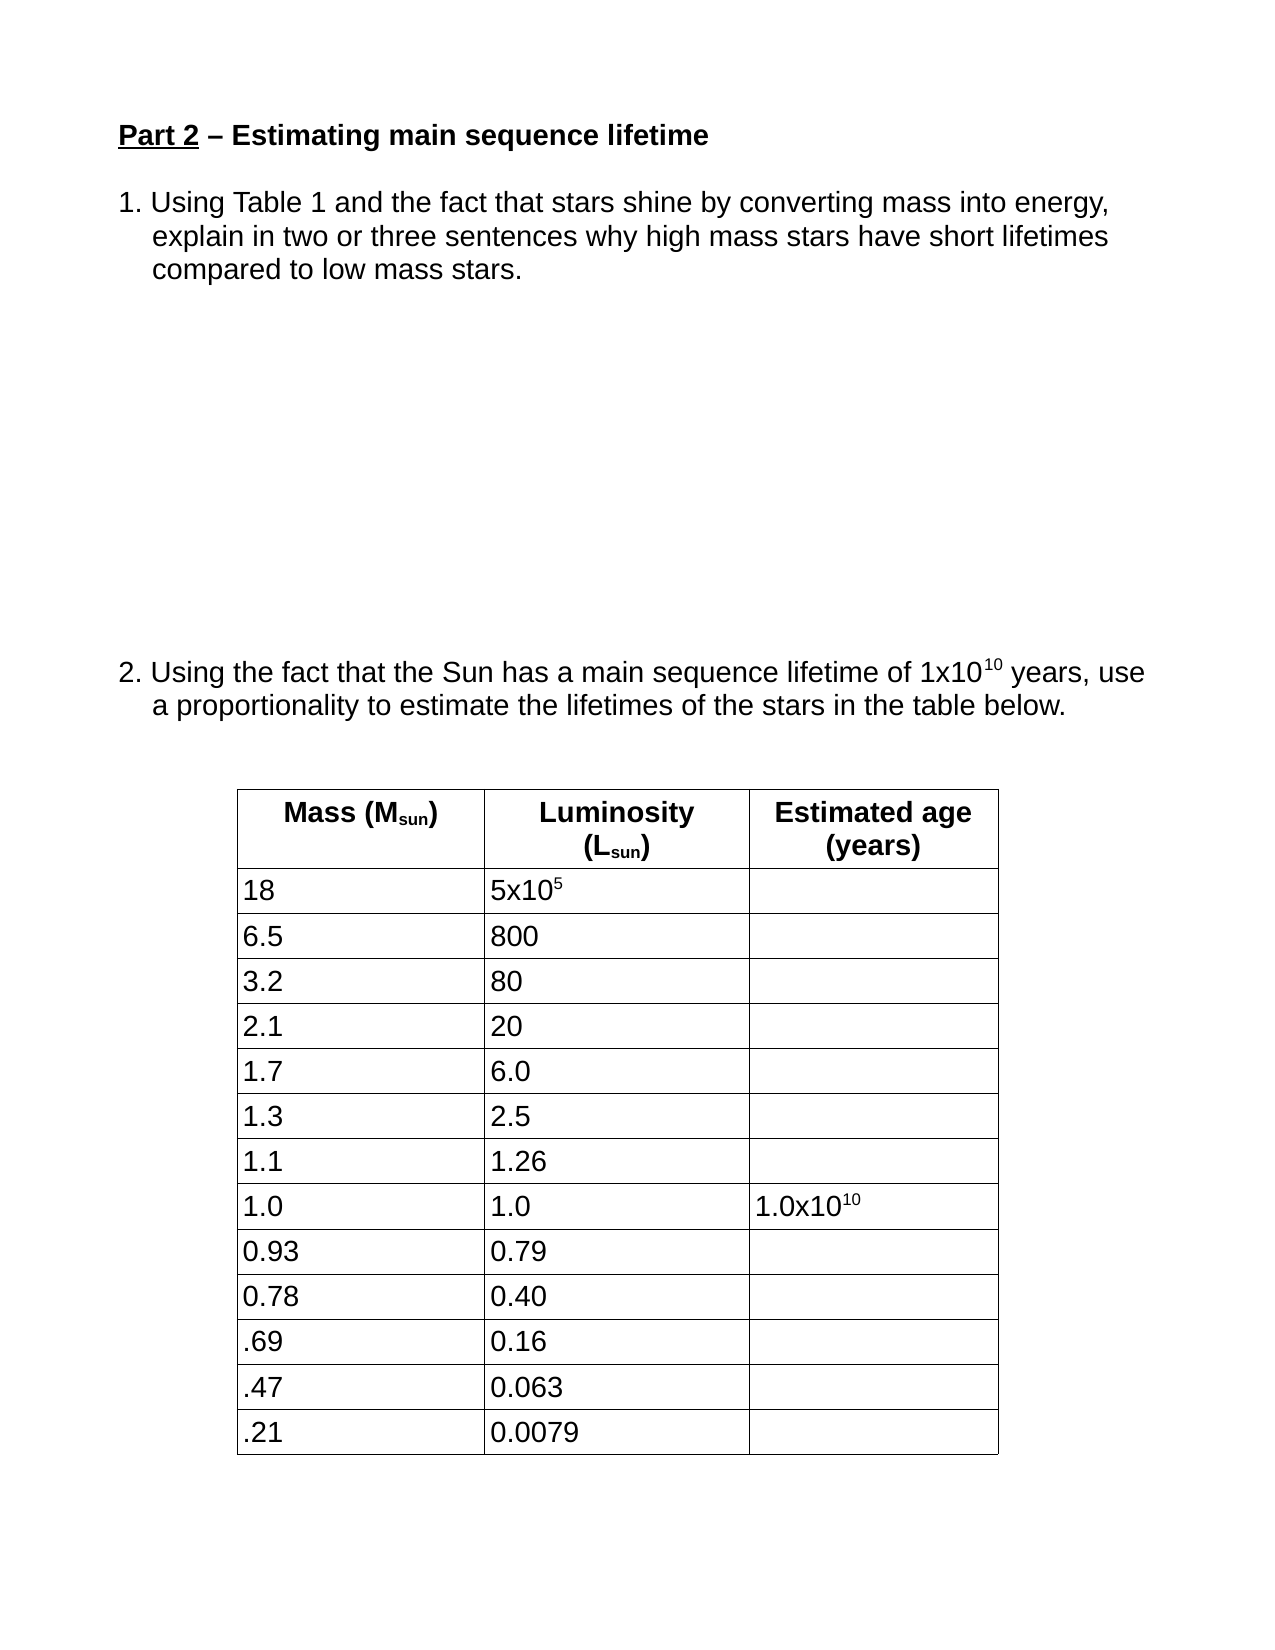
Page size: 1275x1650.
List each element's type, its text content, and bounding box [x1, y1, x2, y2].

table_cell 1.0 [485, 1184, 749, 1228]
table_cell [750, 1230, 998, 1273]
text 1. Using Table 1 and the fact that stars shine by converting mass into energy, explain in two or three sentences why high mass stars have short lifetimes compared to low mass stars. [118, 185, 1157, 286]
table_cell 1.7 [238, 1049, 484, 1093]
table_cell 80 [485, 959, 749, 1003]
table_header Luminosity (Lsun) [485, 790, 749, 868]
text Part 2 – Estimating main sequence lifetime [118, 118, 1157, 152]
table_cell [750, 1320, 998, 1364]
table_cell [750, 1365, 998, 1409]
table_cell 1.1 [238, 1139, 484, 1183]
table_cell [750, 869, 998, 913]
table_header Estimated age (years) [750, 790, 998, 868]
table_cell [750, 1049, 998, 1093]
table_cell [750, 1275, 998, 1319]
table_cell 0.79 [485, 1230, 749, 1273]
table_cell 0.40 [485, 1275, 749, 1319]
table_cell 1.3 [238, 1094, 484, 1138]
table_cell 2.5 [485, 1094, 749, 1138]
table_cell [750, 959, 998, 1003]
table_cell 0.93 [238, 1230, 484, 1273]
table_cell 6.5 [238, 914, 484, 958]
table_cell 0.0079 [485, 1410, 749, 1454]
table_cell .69 [238, 1320, 484, 1364]
table_cell .21 [238, 1410, 484, 1454]
table_cell [750, 1410, 998, 1454]
table_cell 800 [485, 914, 749, 958]
table_cell 18 [238, 869, 484, 913]
table_cell 0.16 [485, 1320, 749, 1364]
table_cell 0.063 [485, 1365, 749, 1409]
table_cell 3.2 [238, 959, 484, 1003]
table_cell 5x105 [485, 869, 749, 913]
table_header Mass (Msun) [238, 790, 484, 868]
table_cell [750, 1004, 998, 1048]
table_cell .47 [238, 1365, 484, 1409]
table_cell [750, 914, 998, 958]
text 2. Using the fact that the Sun has a main sequence lifetime of 1x1010 years, use a proportionality to estimate the lifetimes of the stars in the table below. [118, 655, 1157, 722]
table_cell 1.0x1010 [750, 1184, 998, 1228]
table_cell 6.0 [485, 1049, 749, 1093]
table_cell 0.78 [238, 1275, 484, 1319]
table_cell 2.1 [238, 1004, 484, 1048]
table_cell 1.26 [485, 1139, 749, 1183]
table_cell 1.0 [238, 1184, 484, 1228]
table_cell [750, 1094, 998, 1138]
table_cell 20 [485, 1004, 749, 1048]
table_cell [750, 1139, 998, 1183]
